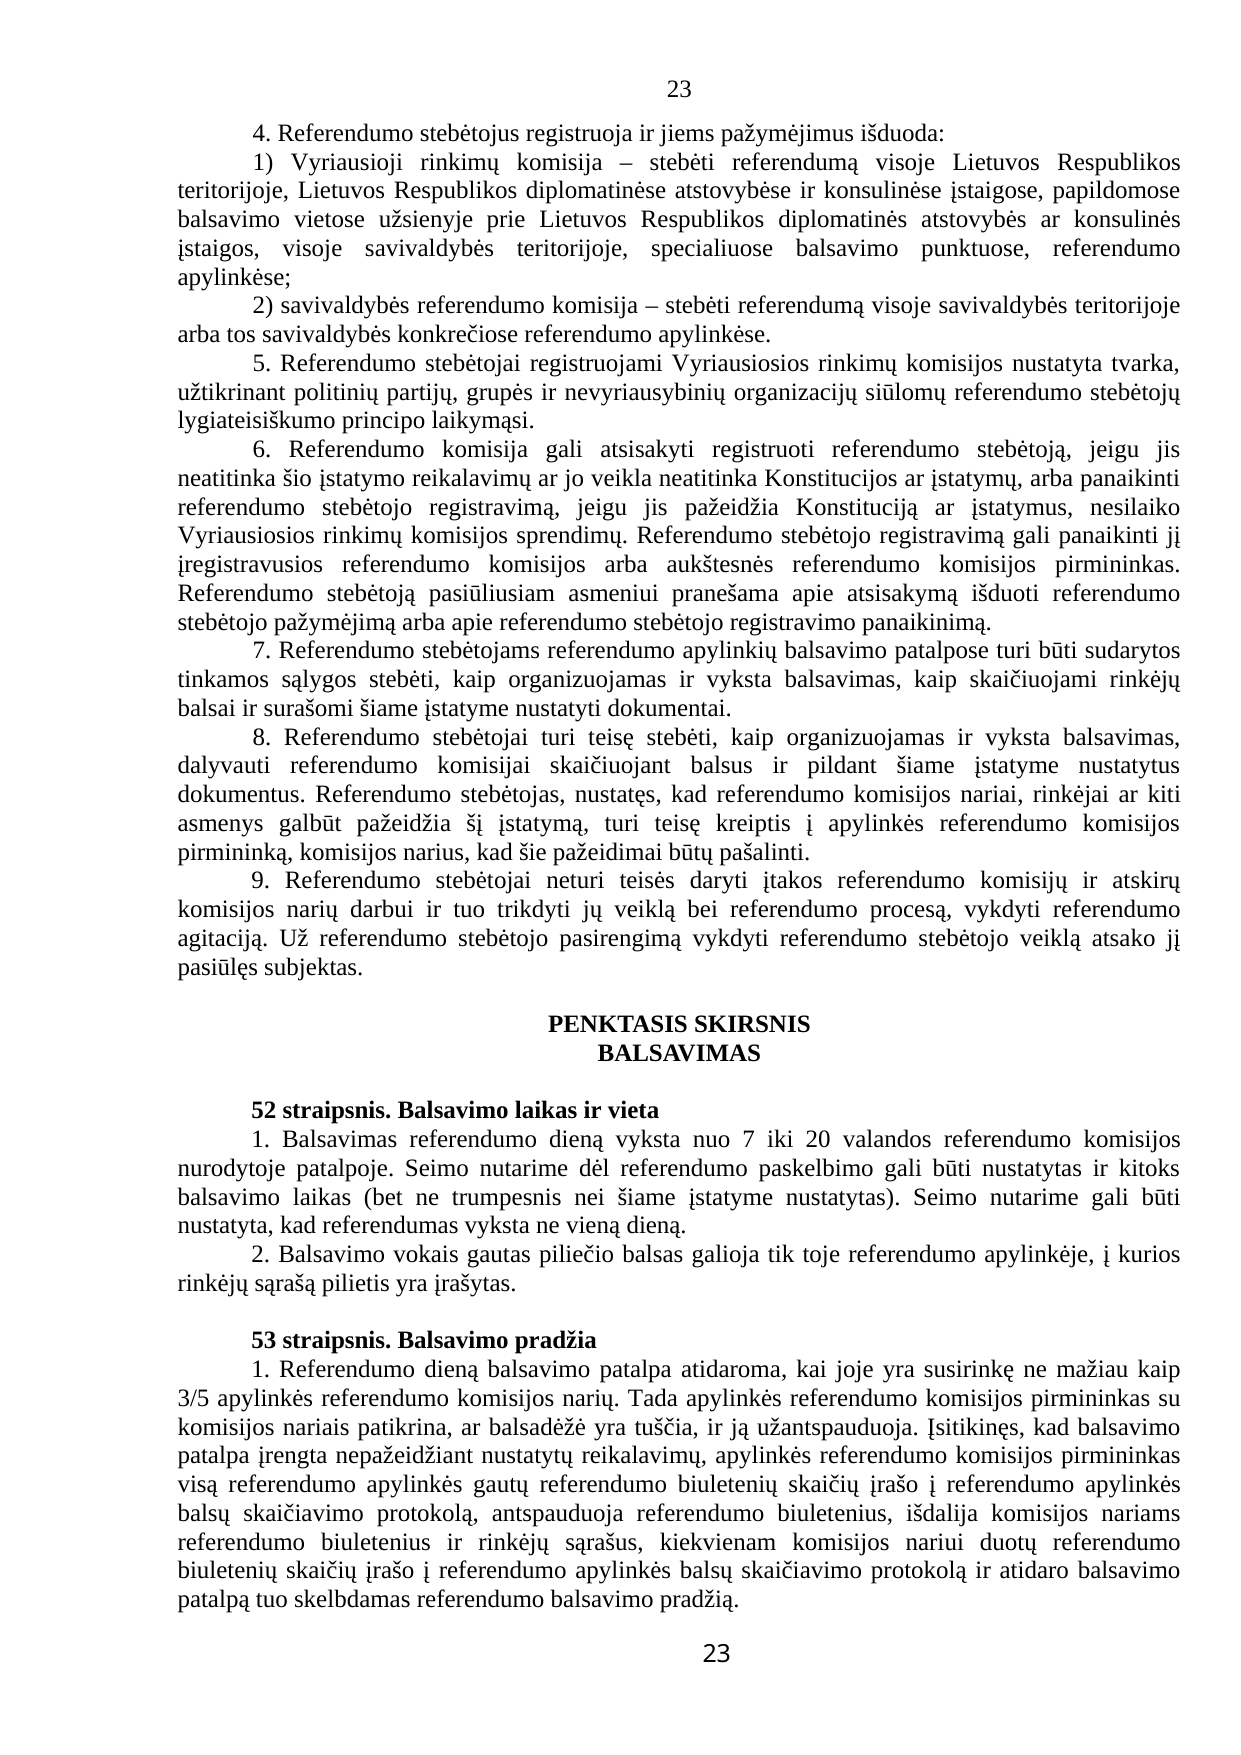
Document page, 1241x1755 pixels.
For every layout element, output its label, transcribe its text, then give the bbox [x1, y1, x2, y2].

text 9. Referendumo stebėtojai neturi teisės daryti įtakos referendumo komisijų ir atskirų komisijos narių darbui ir tuo trikdyti jų veiklą bei referendumo procesą, vykdyti referendumo agitaciją. Už referendumo stebėtojo pasirengimą vykdyti referendumo stebėtojo veiklą atsako jį pasiūlęs subjektas. [177, 866, 1181, 981]
text 2) savivaldybės referendumo komisija – stebėti referendumą visoje savivaldybės teritorijoje arba tos savivaldybės konkrečiose referendumo apylinkėse. [177, 291, 1181, 348]
text 1. Balsavimas referendumo dieną vyksta nuo 7 iki 20 valandos referendumo komisijos nurodytoje patalpoje. Seimo nutarime dėl referendumo paskelbimo gali būti nustatytas ir kitoks balsavimo laikas (bet ne trumpesnis nei šiame įstatyme nustatytas). Seimo nutarime gali būti nustatyta, kad referendumas vyksta ne vieną dieną. [177, 1124, 1181, 1239]
text 52 straipsnis. Balsavimo laikas ir vieta [177, 1096, 1181, 1124]
text 4. Referendumo stebėtojus registruoja ir jiems pažymėjimus išduoda: [177, 118, 1181, 147]
text 1) Vyriausioji rinkimų komisija – stebėti referendumą visoje Lietuvos Respublikos teritorijoje, Lietuvos Respublikos diplomatinėse atstovybėse ir konsulinėse įstaigose, papildomose balsavimo vietose užsienyje prie Lietuvos Respublikos diplomatinės atstovybės ar konsulinės įstaigos, visoje savivaldybės teritorijoje, specialiuose balsavimo punktuose, referendumo apylinkėse; [177, 147, 1181, 291]
text 6. Referendumo komisija gali atsisakyti registruoti referendumo stebėtoją, jeigu jis neatitinka šio įstatymo reikalavimų ar jo veikla neatitinka Konstitucijos ar įstatymų, arba panaikinti referendumo stebėtojo registravimą, jeigu jis pažeidžia Konstituciją ar įstatymus, nesilaiko Vyriausiosios rinkimų komisijos sprendimų. Referendumo stebėtojo registravimą gali panaikinti jį įregistravusios referendumo komisijos arba aukštesnės referendumo komisijos pirmininkas. Referendumo stebėtoją pasiūliusiam asmeniui pranešama apie atsisakymą išduoti referendumo stebėtojo pažymėjimą arba apie referendumo stebėtojo registravimo panaikinimą. [177, 434, 1181, 636]
text BALSAVIMAS [177, 1038, 1181, 1067]
text 5. Referendumo stebėtojai registruojami Vyriausiosios rinkimų komisijos nustatyta tvarka, užtikrinant politinių partijų, grupės ir nevyriausybinių organizacijų siūlomų referendumo stebėtojų lygiateisiškumo principo laikymąsi. [177, 348, 1181, 434]
text PENKTASIS SKIRSNIS [177, 1009, 1181, 1038]
text 53 straipsnis. Balsavimo pradžia [177, 1326, 1181, 1354]
text 7. Referendumo stebėtojams referendumo apylinkių balsavimo patalpose turi būti sudarytos tinkamos sąlygos stebėti, kaip organizuojamas ir vyksta balsavimas, kaip skaičiuojami rinkėjų balsai ir surašomi šiame įstatyme nustatyti dokumentai. [177, 636, 1181, 722]
text 2. Balsavimo vokais gautas piliečio balsas galioja tik toje referendumo apylinkėje, į kurios rinkėjų sąrašą pilietis yra įrašytas. [177, 1239, 1181, 1297]
text 8. Referendumo stebėtojai turi teisę stebėti, kaip organizuojamas ir vyksta balsavimas, dalyvauti referendumo komisijai skaičiuojant balsus ir pildant šiame įstatyme nustatytus dokumentus. Referendumo stebėtojas, nustatęs, kad referendumo komisijos nariai, rinkėjai ar kiti asmenys galbūt pažeidžia šį įstatymą, turi teisę kreiptis į apylinkės referendumo komisijos pirmininką, komisijos narius, kad šie pažeidimai būtų pašalinti. [177, 722, 1181, 866]
text 1. Referendumo dieną balsavimo patalpa atidaroma, kai joje yra susirinkę ne mažiau kaip 3/5 apylinkės referendumo komisijos narių. Tada apylinkės referendumo komisijos pirmininkas su komisijos nariais patikrina, ar balsadėžė yra tuščia, ir ją užantspauduoja. Įsitikinęs, kad balsavimo patalpa įrengta nepažeidžiant nustatytų reikalavimų, apylinkės referendumo komisijos pirmininkas visą referendumo apylinkės gautų referendumo biuletenių skaičių įrašo į referendumo apylinkės balsų skaičiavimo protokolą, antspauduoja referendumo biuletenius, išdalija komisijos nariams referendumo biuletenius ir rinkėjų sąrašus, kiekvienam komisijos nariui duotų referendumo biuletenių skaičių įrašo į referendumo apylinkės balsų skaičiavimo protokolą ir atidaro balsavimo patalpą tuo skelbdamas referendumo balsavimo pradžią. [177, 1354, 1181, 1613]
